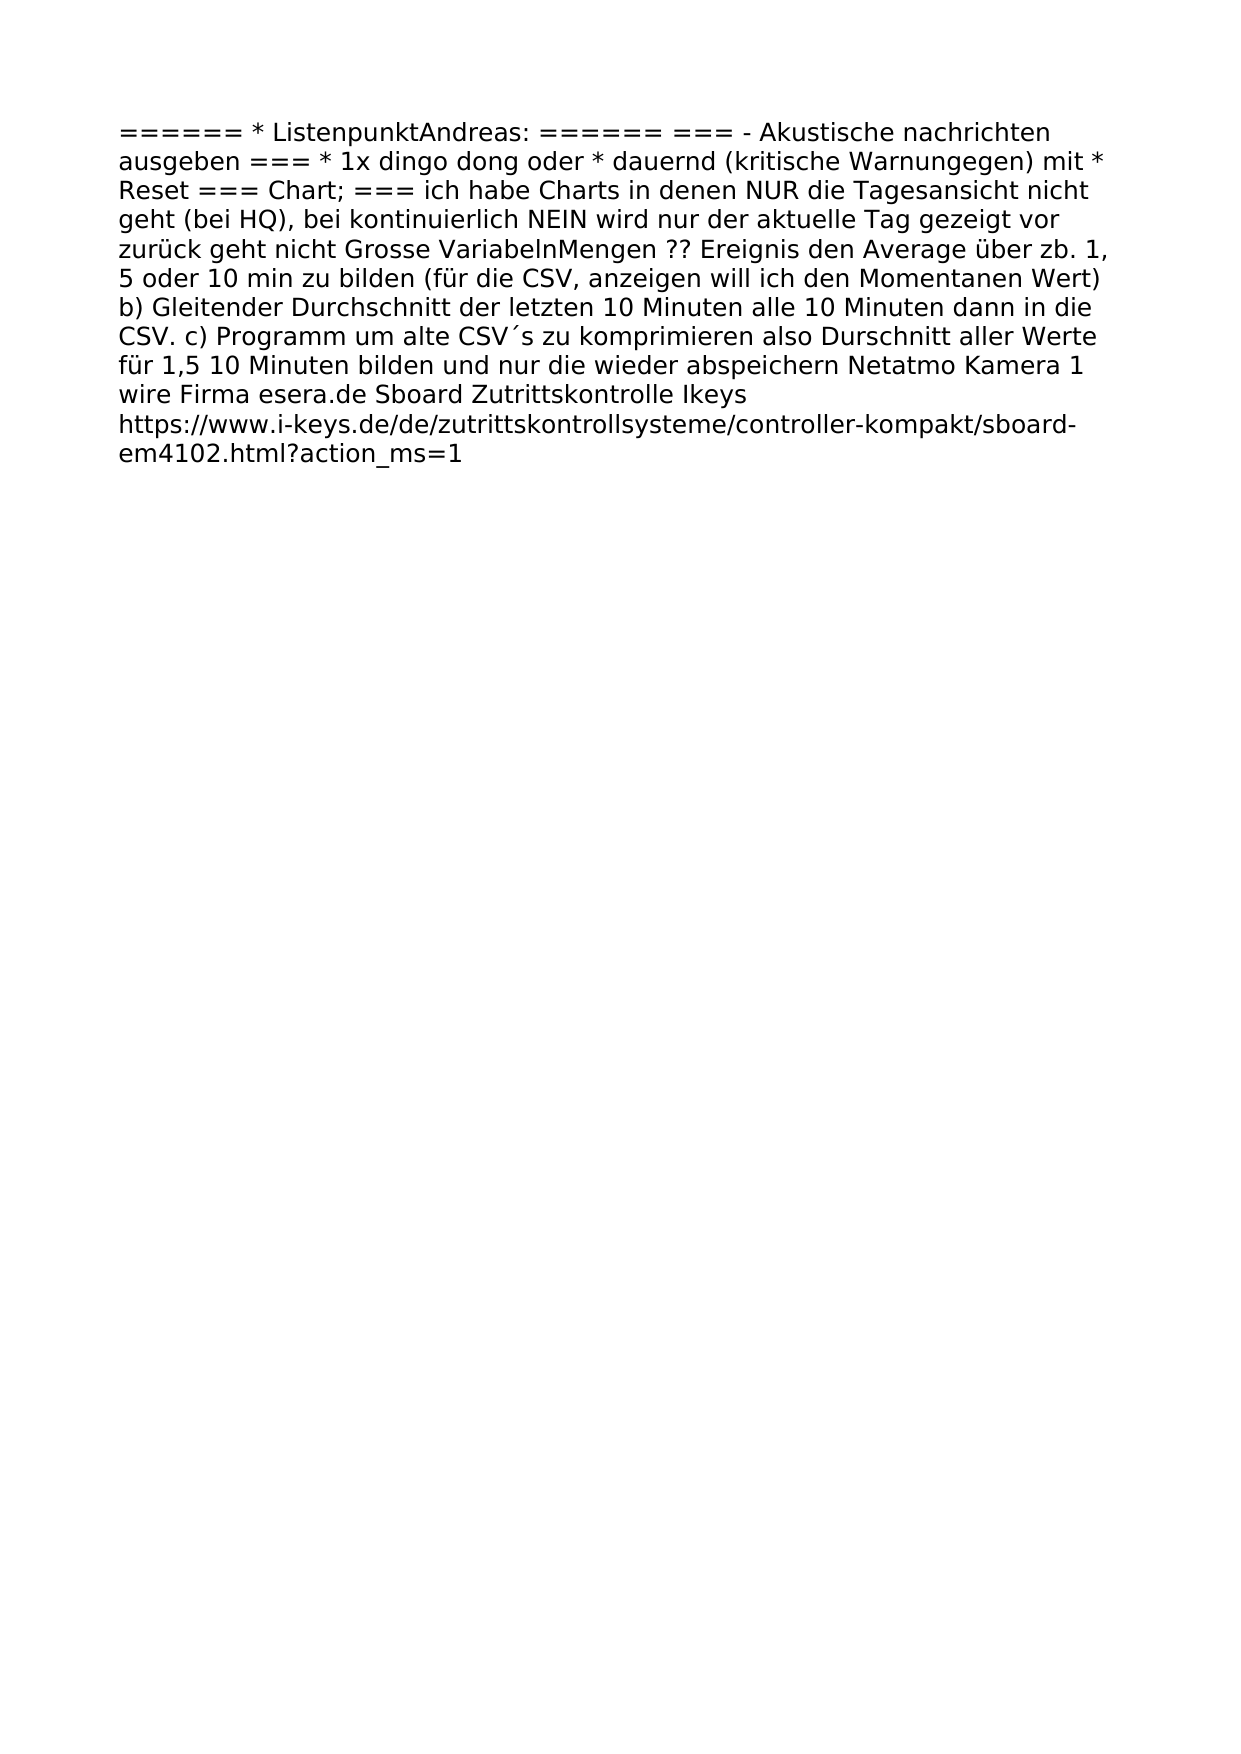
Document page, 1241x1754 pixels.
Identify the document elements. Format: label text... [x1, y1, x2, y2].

text ====== * ListenpunktAndreas: ====== === - Akustische nachrichten ausgeben === * 1x dingo dong oder * dauernd (kritische Warnungegen) mit * Reset === Chart; === ich habe Charts in denen NUR die Tagesansicht nicht geht (bei HQ), bei kontinuierlich NEIN wird nur der aktuelle Tag gezeigt vor zurück geht nicht Grosse VariabelnMengen ?? Ereignis den Average über zb. 1, 5 oder 10 min zu bilden (für die CSV, anzeigen will ich den Momentanen Wert) b) Gleitender Durchschnitt der letzten 10 Minuten alle 10 Minuten dann in die CSV. c) Programm um alte CSV´s zu komprimieren also Durschnitt aller Werte für 1,5 10 Minuten bilden und nur die wieder abspeichern Netatmo Kamera 1 wire Firma esera.de Sboard Zutrittskontrolle Ikeys https://www.i-keys.de/de/zutrittskontrollsysteme/controller-kompakt/sboard-em4102.html?action_ms=1 [118, 118, 1122, 468]
